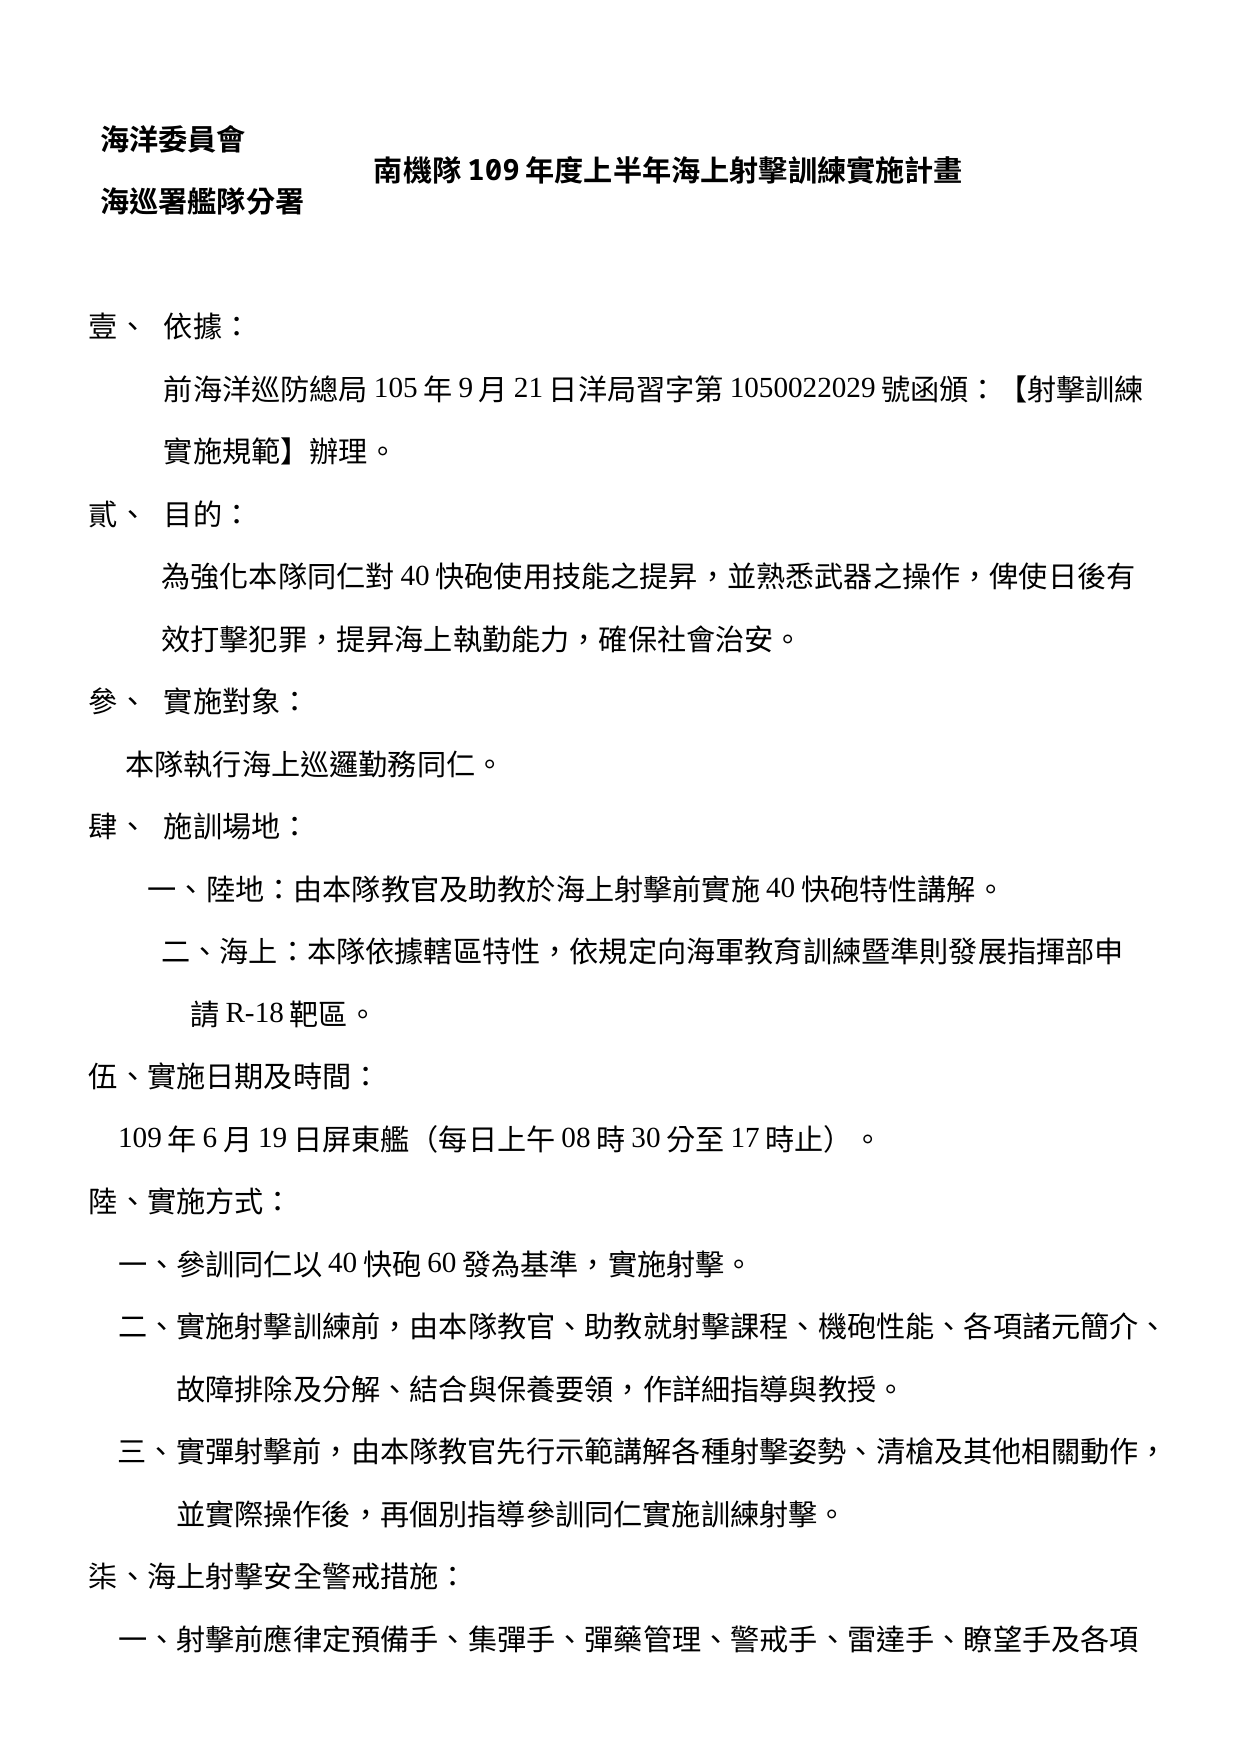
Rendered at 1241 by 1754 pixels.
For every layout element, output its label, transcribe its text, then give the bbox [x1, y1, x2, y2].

text 一、陸地：由本隊教官及助教於海上射擊前實施40快砲特性講解。 [133, 846, 1152, 908]
table_header 南機隊109年度上半年海上射擊訓練實施計畫 [363, 96, 1157, 221]
table_header 海洋委員會 海巡署艦隊分署 [89, 96, 362, 221]
list 實施對象： [89, 658, 1152, 721]
text 伍、實施日期及時間： [89, 1033, 1152, 1096]
text 本隊執行海上巡邏勤務同仁。 [89, 721, 1152, 783]
text 前海洋巡防總局105年9月21日洋局習字第1050022029號函頒：【射擊訓練實施規範】辦理。 [164, 346, 1152, 471]
text 二、實施射擊訓練前，由本隊教官、助教就射擊課程、機砲性能、各項諸元簡介、故障排除及分解、結合與保養要領，作詳細指導與教授。 [118, 1283, 1152, 1408]
text 一、射擊前應律定預備手、集彈手、彈藥管理、警戒手、雷達手、瞭望手及各項 [118, 1596, 1152, 1658]
list 施訓場地： [89, 783, 1152, 846]
text 二、海上：本隊依據轄區特性，依規定向海軍教育訓練暨準則發展指揮部申請R-18靶區。 [161, 908, 1152, 1033]
text 一、參訓同仁以40快砲60發為基準，實施射擊。 [118, 1221, 1152, 1283]
text 109年6月19日屏東艦（每日上午08時30分至17時止）。 [89, 1096, 1152, 1158]
text 陸、實施方式： [89, 1158, 1152, 1221]
list 依據： [89, 283, 1152, 346]
text 為強化本隊同仁對40快砲使用技能之提昇，並熟悉武器之操作，俾使日後有效打擊犯罪，提昇海上執勤能力，確保社會治安。 [161, 533, 1152, 658]
text 柒、海上射擊安全警戒措施： [89, 1533, 1152, 1596]
text 三、實彈射擊前，由本隊教官先行示範講解各種射擊姿勢、清槍及其他相關動作，並實際操作後，再個別指導參訓同仁實施訓練射擊。 [117, 1408, 1152, 1533]
list 目的： [89, 471, 1152, 533]
